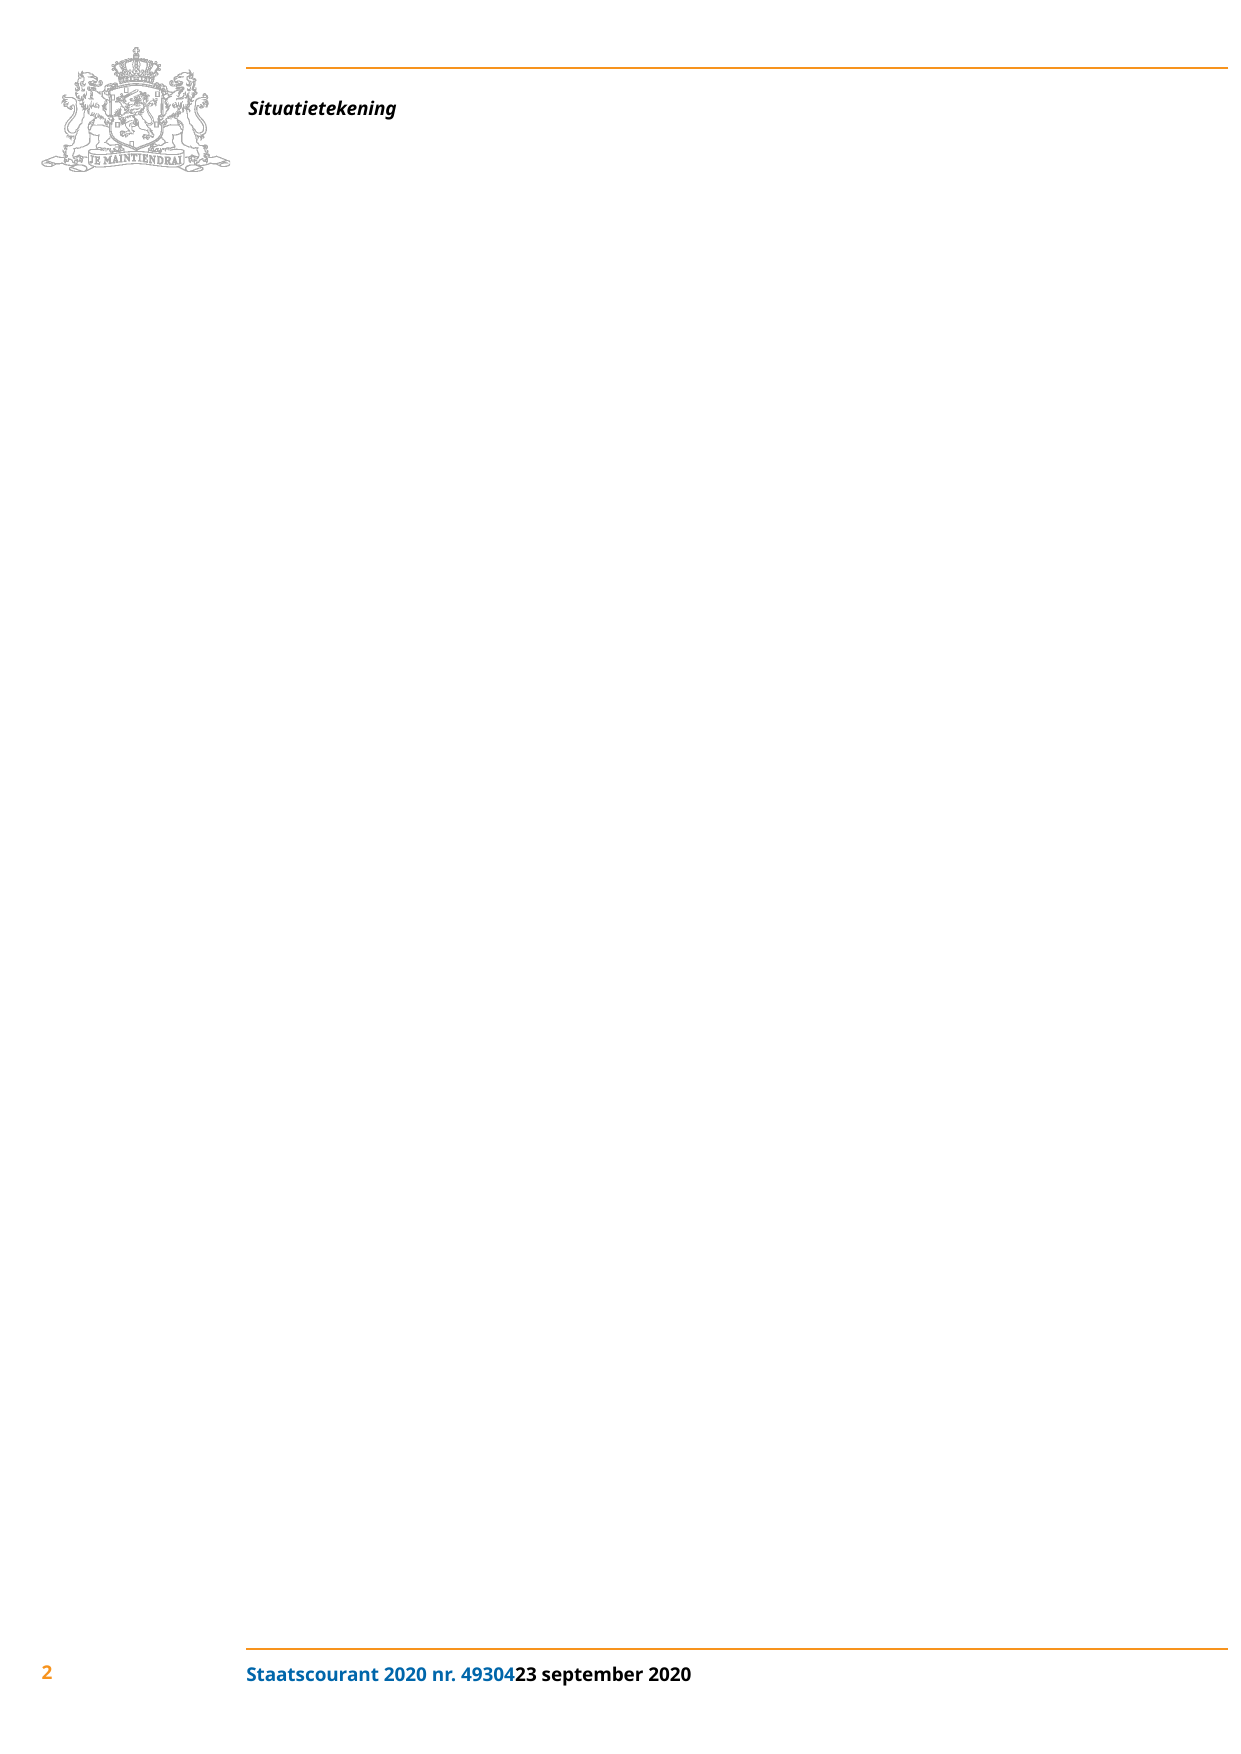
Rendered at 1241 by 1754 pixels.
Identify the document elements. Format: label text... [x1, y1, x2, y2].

picture [41, 47, 231, 172]
text Situatietekening [248, 95, 271, 121]
text Situatietekening [739, 95, 1152, 121]
